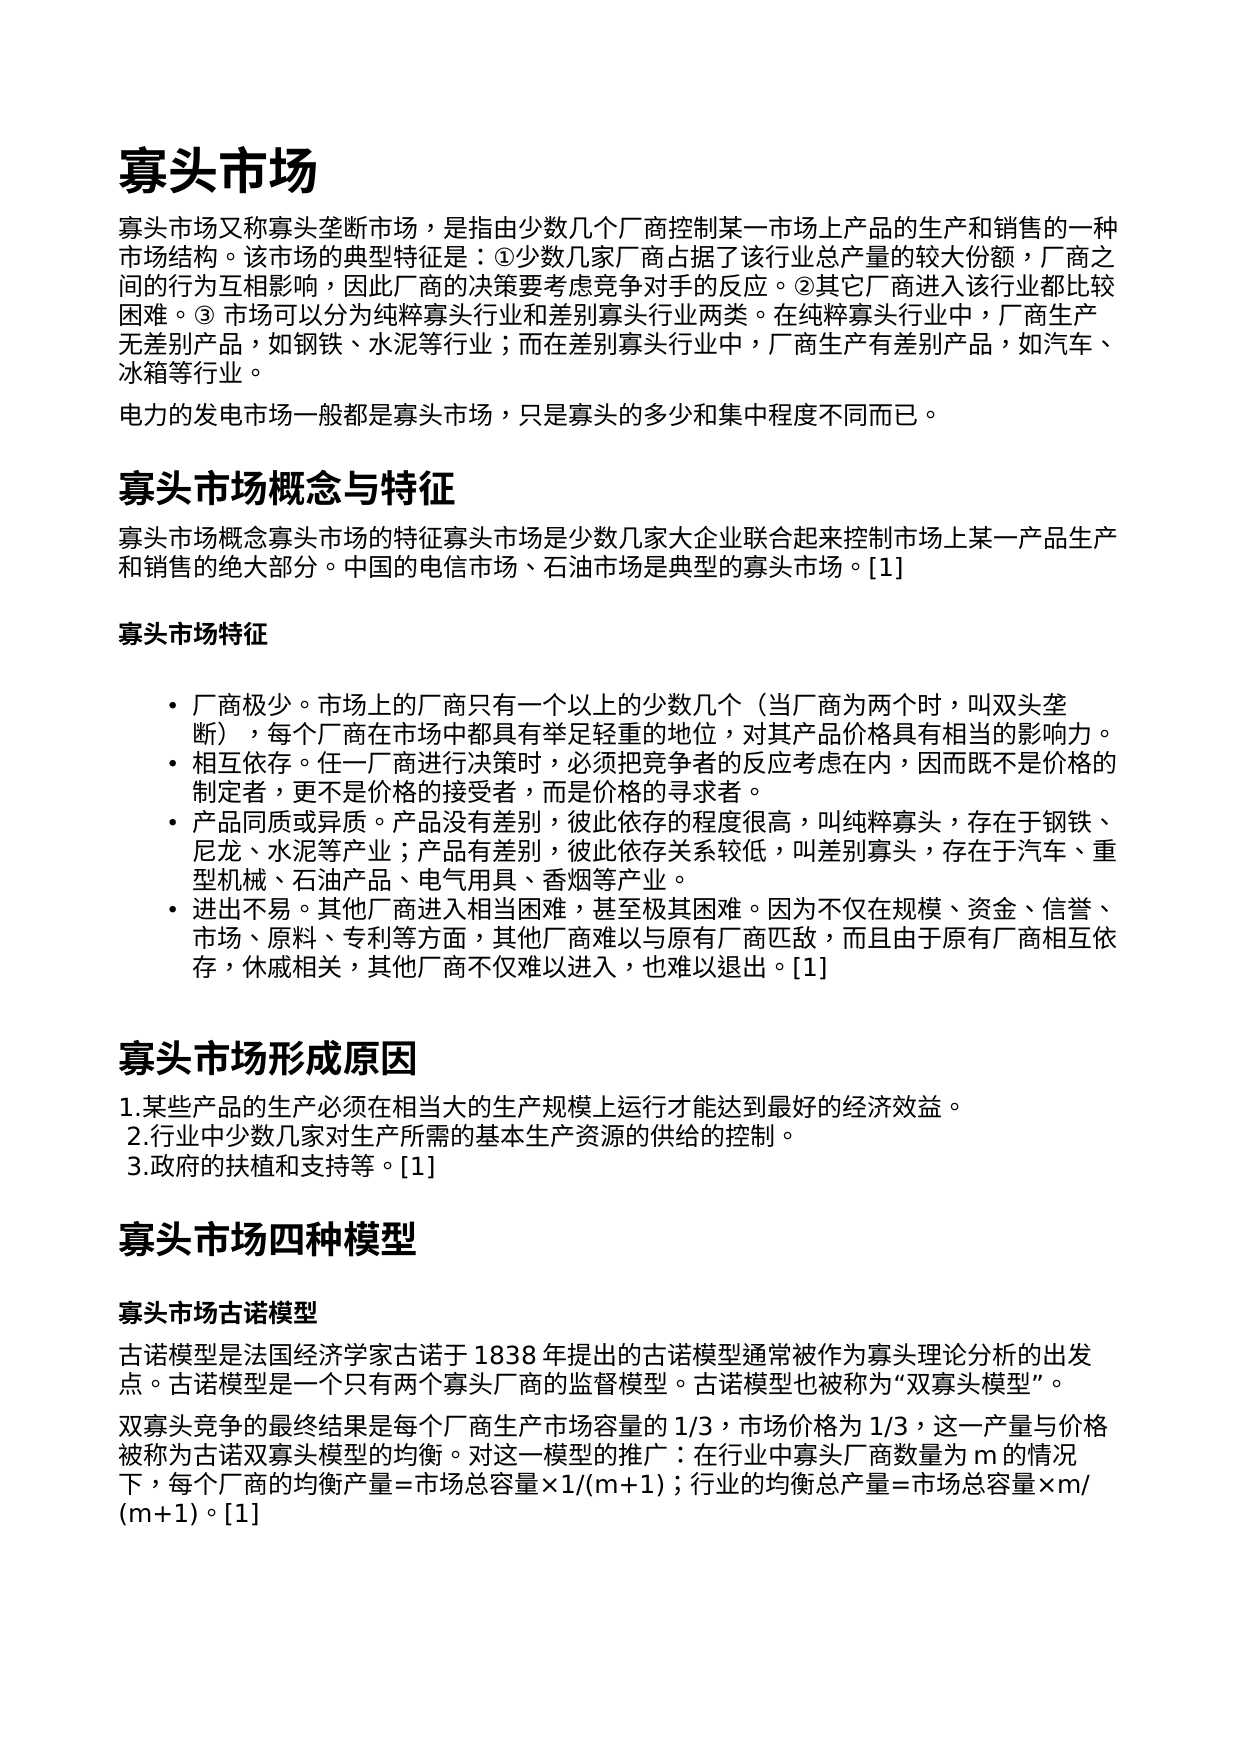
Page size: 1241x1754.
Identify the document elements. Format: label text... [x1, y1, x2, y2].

subtitle 寡头市场形成原因 [118, 1037, 1122, 1081]
list 进出不易。其他厂商进入相当困难，甚至极其困难。因为不仅在规模、资金、信誉、市场、原料、专利等方面，其他厂商难以与原有厂商匹敌，而且由于原有厂商相互依存，休戚相关，其他厂商不仅难以进入，也难以退出。[1] [177, 895, 1122, 983]
text 电力的发电市场一般都是寡头市场，只是寡头的多少和集中程度不同而已。 [118, 401, 1122, 431]
list 厂商极少。市场上的厂商只有一个以上的少数几个（当厂商为两个时，叫双头垄断），每个厂商在市场中都具有举足轻重的地位，对其产品价格具有相当的影响力。 [177, 691, 1122, 749]
subtitle 寡头市场四种模型 [118, 1218, 1122, 1262]
list 产品同质或异质。产品没有差别，彼此依存的程度很高，叫纯粹寡头，存在于钢铁、尼龙、水泥等产业；产品有差别，彼此依存关系较低，叫差别寡头，存在于汽车、重型机械、石油产品、电气用具、香烟等产业。 [177, 808, 1122, 895]
text 古诺模型是法国经济学家古诺于1838年提出的古诺模型通常被作为寡头理论分析的出发点。古诺模型是一个只有两个寡头厂商的监督模型。古诺模型也被称为“双寡头模型”。 [118, 1341, 1122, 1399]
text 寡头市场又称寡头垄断市场，是指由少数几个厂商控制某一市场上产品的生产和销售的一种市场结构。该市场的典型特征是：①少数几家厂商占据了该行业总产量的较大份额，厂商之间的行为互相影响，因此厂商的决策要考虑竞争对手的反应。②其它厂商进入该行业都比较困难。③ 市场可以分为纯粹寡头行业和差别寡头行业两类。在纯粹寡头行业中，厂商生产无差别产品，如钢铁、水泥等行业；而在差别寡头行业中，厂商生产有差别产品，如汽车、冰箱等行业。 [118, 214, 1122, 389]
text 双寡头竞争的最终结果是每个厂商生产市场容量的1/3，市场价格为1/3，这一产量与价格被称为古诺双寡头模型的均衡。对这一模型的推广：在行业中寡头厂商数量为m的情况下，每个厂商的均衡产量=市场总容量×1/(m+1)；行业的均衡总产量=市场总容量×m/(m+1)。[1] [118, 1412, 1122, 1529]
text 1.某些产品的生产必须在相当大的生产规模上运行才能达到最好的经济效益。 2.行业中少数几家对生产所需的基本生产资源的供给的控制。 3.政府的扶植和支持等。[1] [118, 1093, 1122, 1181]
subtitle 寡头市场 [118, 143, 1122, 201]
text 寡头市场概念寡头市场的特征寡头市场是少数几家大企业联合起来控制市场上某一产品生产和销售的绝大部分。中国的电信市场、石油市场是典型的寡头市场。[1] [118, 524, 1122, 582]
subtitle 寡头市场特征 [118, 620, 1122, 649]
subtitle 寡头市场概念与特征 [118, 468, 1122, 512]
list 相互依存。任一厂商进行决策时，必须把竞争者的反应考虑在内，因而既不是价格的制定者，更不是价格的接受者，而是价格的寻求者。 [177, 749, 1122, 808]
subtitle 寡头市场古诺模型 [118, 1299, 1122, 1329]
